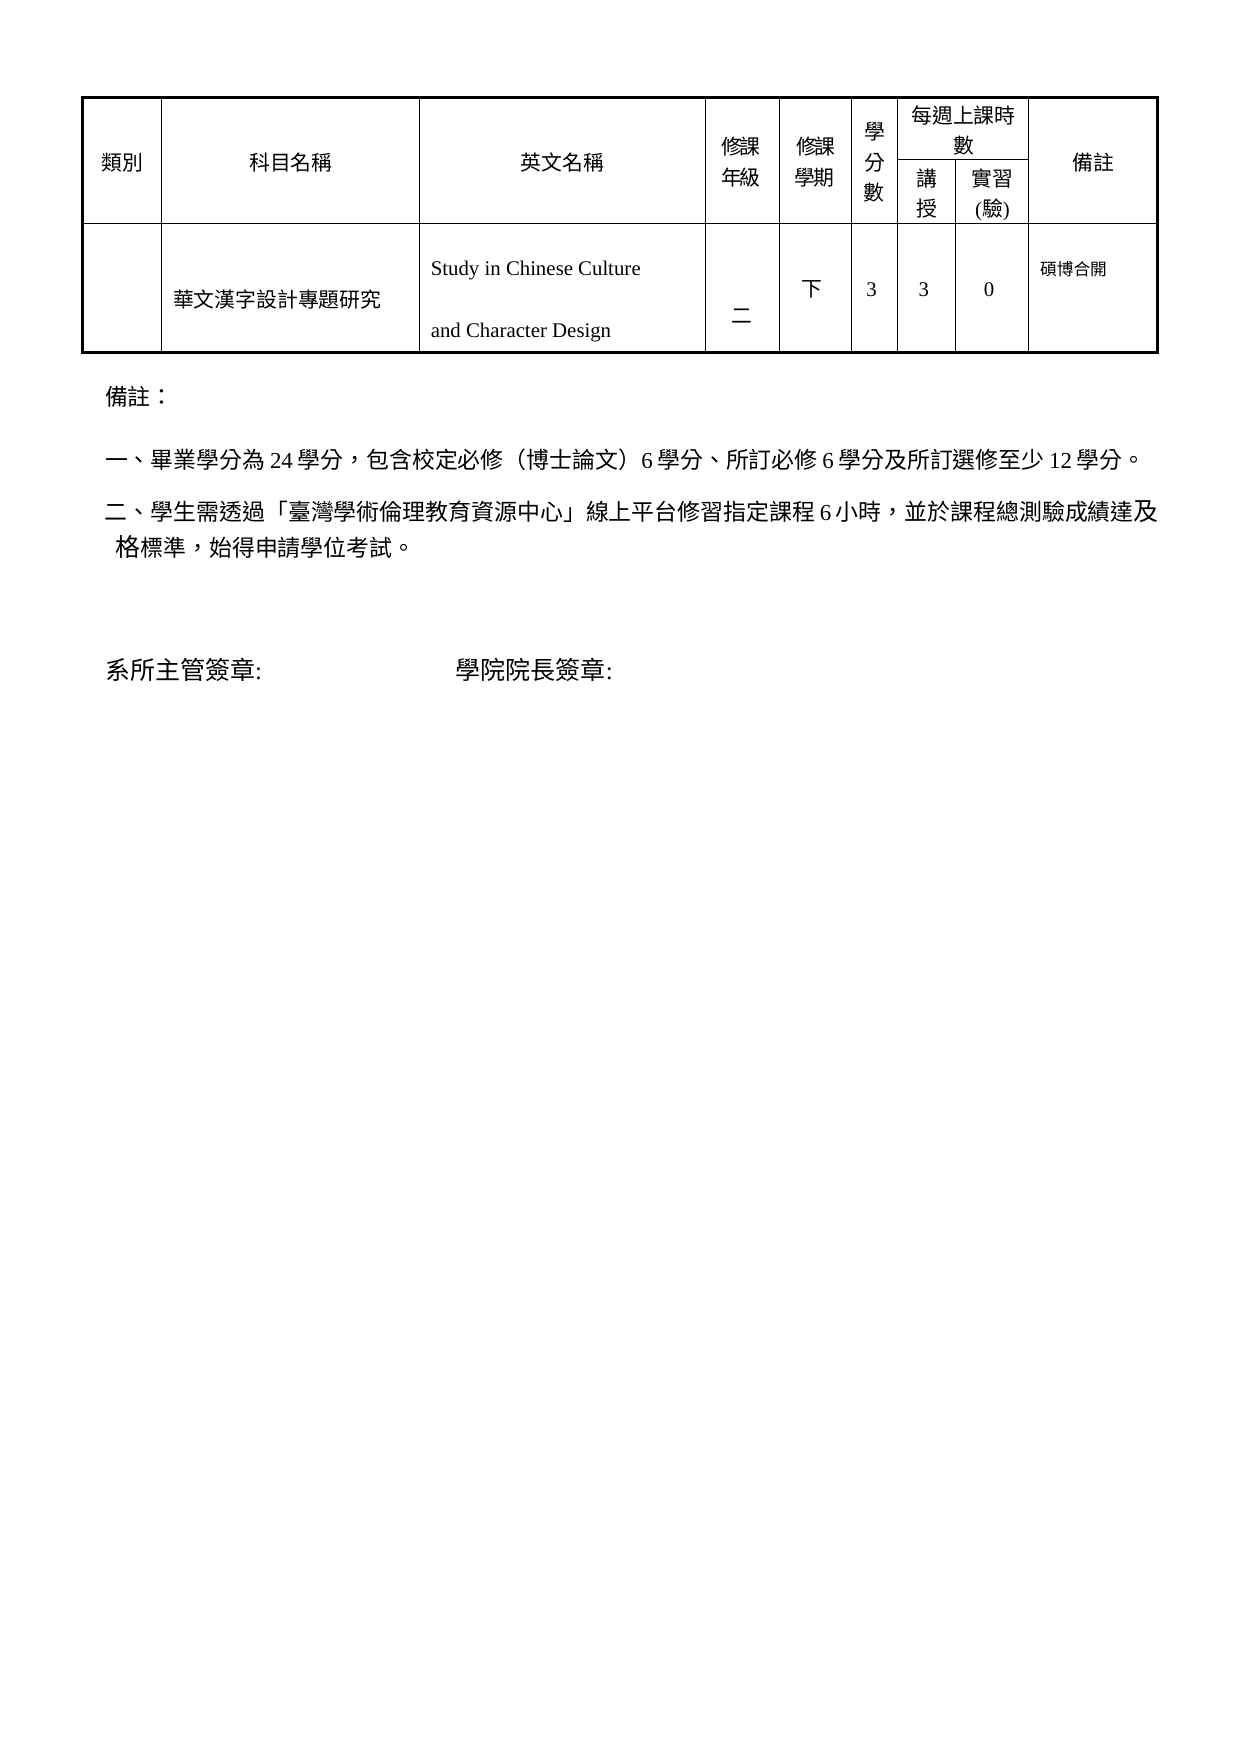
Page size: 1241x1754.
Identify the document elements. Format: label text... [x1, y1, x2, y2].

table_cell 3 [898, 224, 955, 351]
table_cell [84, 224, 161, 351]
table_cell 實習(驗) [956, 160, 1028, 223]
table_header 學分數 [852, 99, 897, 223]
text 一、畢業學分為24學分，包含校定必修（博士論文）6學分、所訂必修6學分及所訂選修至少12學分。 [105, 417, 1165, 479]
table_cell 講授 [898, 160, 955, 223]
table_cell 下 [780, 224, 851, 351]
text 系所主管簽章: 學院院長簽章: [105, 627, 1165, 689]
table_cell 華文漢字設計專題研究 [162, 224, 419, 351]
table_header 英文名稱 [420, 99, 705, 223]
table_cell 碩博合開 [1029, 224, 1156, 351]
table_header 備註 [1029, 99, 1156, 223]
table_header 科目名稱 [162, 99, 419, 223]
table_header 類別 [84, 99, 161, 223]
table_header 修課 學期 [780, 99, 851, 223]
text 二、學生需透過「臺灣學術倫理教育資源中心」線上平台修習指定課程6小時，並於課程總測驗成績達及格標準，始得申請學位考試。 [104, 492, 1165, 564]
table_header 每週上課時數 [898, 99, 1028, 159]
table_cell 3 [852, 224, 897, 351]
table_header 修課 年級 [706, 99, 779, 223]
table_cell 0 [956, 224, 1028, 351]
table_cell Study in Chinese Culture and Character Design [420, 224, 705, 351]
text 備註： [105, 354, 1165, 417]
table_cell 二 [706, 224, 779, 351]
